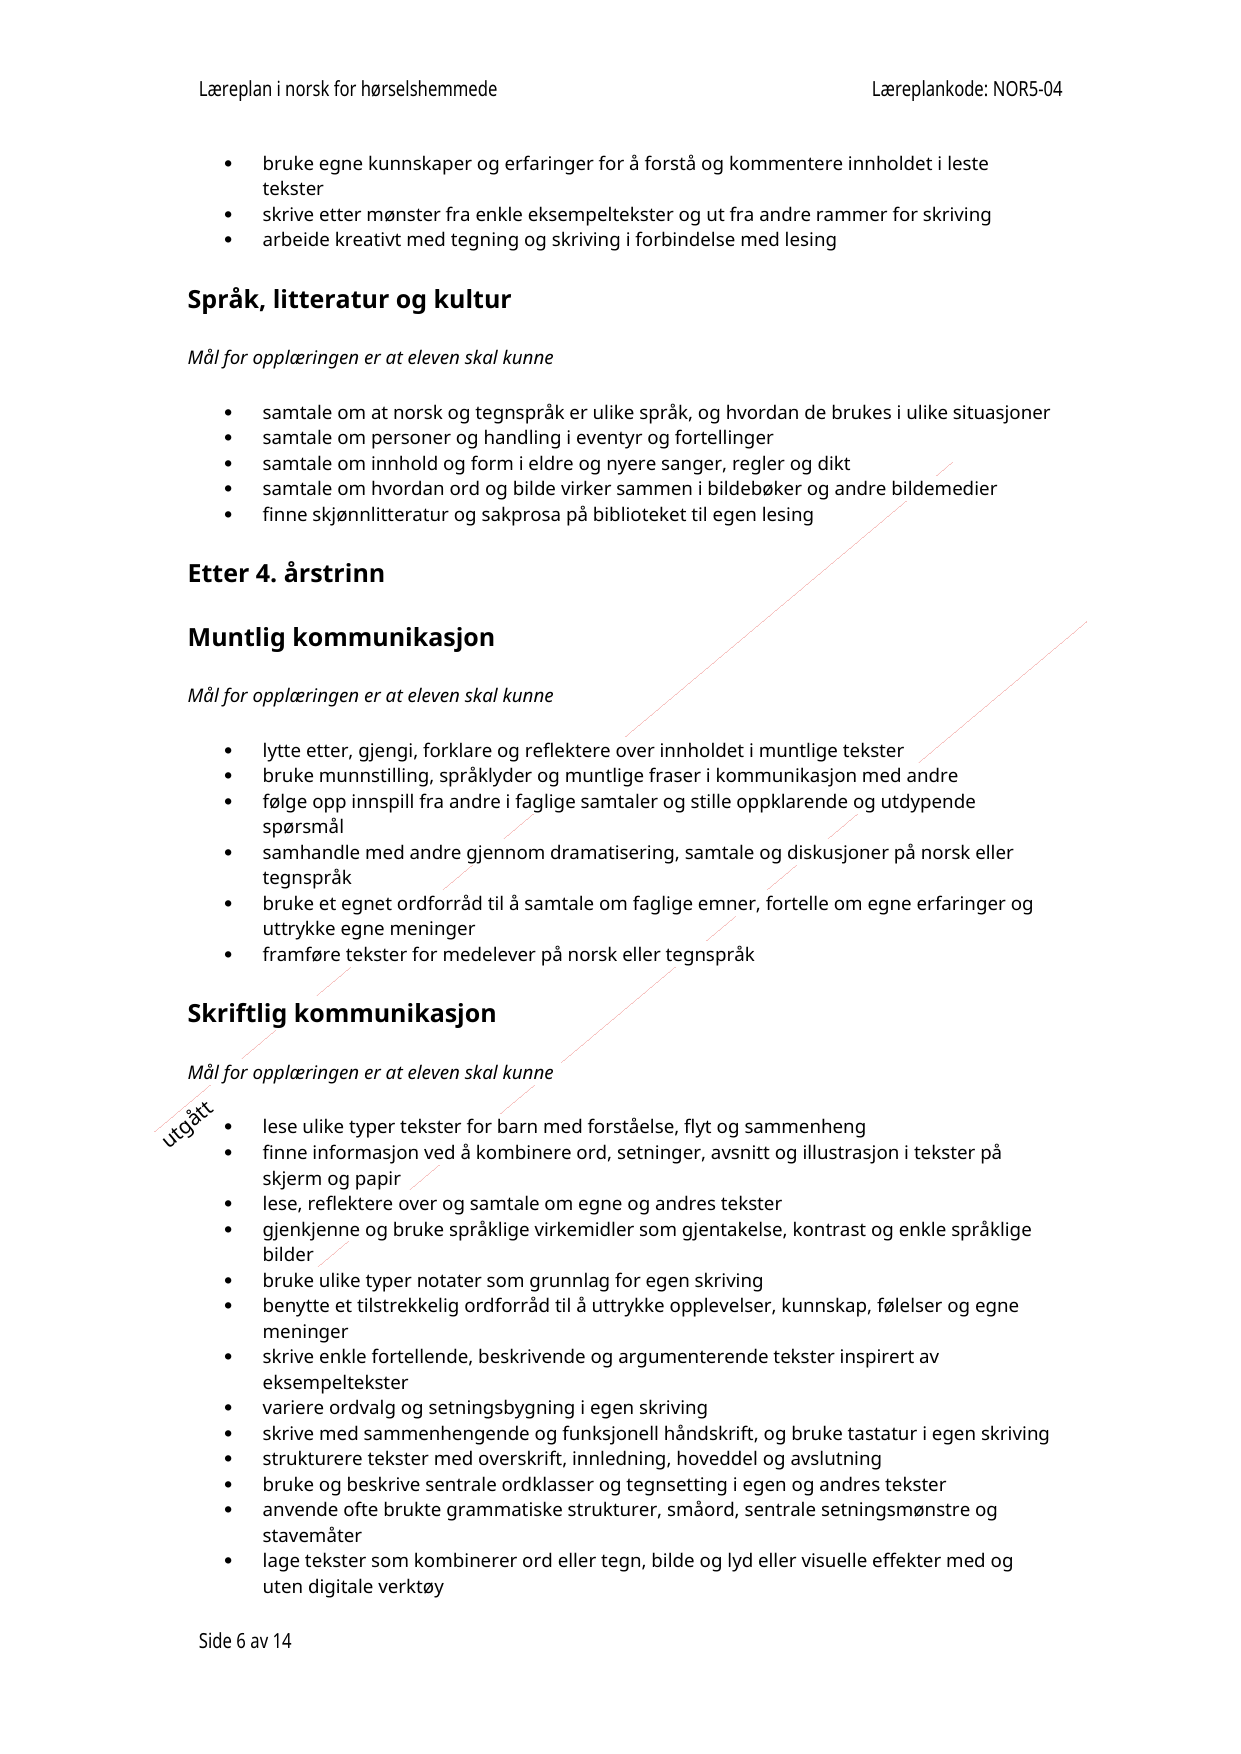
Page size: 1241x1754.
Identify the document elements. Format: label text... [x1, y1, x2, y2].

list finne skjønnlitteratur og sakprosa på biblioteket til egen lesing [877, 501, 1053, 527]
list gjenkjenne og bruke språklige virkemidler som gjentakelse, kontrast og enkle språklige bilder [319, 1216, 1053, 1267]
list anvende ofte brukte grammatiske strukturer, småord, sentrale setningsmønstre og stavemåter [225, 1497, 263, 1548]
list samhandle med andre gjennom dramatisering, samtale og diskusjoner på norsk eller tegnspråk [352, 865, 471, 890]
list samtale om innhold og form i eldre og nyere sanger, regler og dikt [851, 450, 1053, 476]
list lage tekster som kombinerer ord eller tegn, bilde og lyd eller visuelle effekter med og uten digitale verktøy [444, 1548, 1053, 1599]
list bruke et egnet ordforråd til å samtale om faglige emner, fortelle om egne erfaringer og uttrykke egne meninger [476, 916, 734, 941]
list gjenkjenne og bruke språklige virkemidler som gjentakelse, kontrast og enkle språklige bilder [225, 1216, 263, 1267]
subtitle Språk, litteratur og kultur [512, 281, 1053, 315]
list bruke ulike typer notater som grunnlag for egen skriving [764, 1267, 1053, 1292]
list strukturere tekster med overskrift, innledning, hoveddel og avslutning [882, 1446, 1053, 1471]
list bruke og beskrive sentrale ordklasser og tegnsetting i egen og andres tekster [947, 1471, 1053, 1497]
text [985, 682, 1053, 708]
subtitle Muntlig kommunikasjon [495, 619, 764, 653]
list følge opp innspill fra andre i faglige samtaler og stille oppklarende og utdypende spørsmål [344, 814, 531, 839]
list bruke egne kunnskaper og erfaringer for å forstå og kommentere innholdet i leste tekster [225, 150, 263, 201]
list benytte et tilstrekkelig ordforråd til å uttrykke opplevelser, kunnskap, følelser og egne meninger [225, 1292, 1053, 1343]
subtitle Muntlig kommunikasjon [727, 619, 1053, 653]
list lese ulike typer tekster for barn med forståelse, flyt og sammenheng [867, 1114, 1053, 1139]
list samhandle med andre gjennom dramatisering, samtale og diskusjoner på norsk eller tegnspråk [225, 839, 263, 890]
list samhandle med andre gjennom dramatisering, samtale og diskusjoner på norsk eller tegnspråk [768, 839, 1053, 890]
list skrive enkle fortellende, beskrivende og argumenterende tekster inspirert av eksempeltekster [225, 1343, 1053, 1394]
subtitle Skriftlig kommunikasjon [602, 996, 1053, 1030]
list finne informasjon ved å kombinere ord, setninger, avsnitt og illustrasjon i tekster på skjerm og papir [411, 1139, 1053, 1190]
list anvende ofte brukte grammatiske strukturer, småord, sentrale setningsmønstre og stavemåter [362, 1497, 1053, 1548]
list lese, reflektere over og samtale om egne og andres tekster [782, 1190, 1053, 1216]
subtitle Etter 4. årstrinn [802, 556, 1053, 590]
list bruke et egnet ordforråd til å samtale om faglige emner, fortelle om egne erfaringer og uttrykke egne meninger [708, 890, 1053, 941]
list lytte etter, gjengi, forklare og reflektere over innholdet i muntlige tekster [920, 737, 1053, 763]
subtitle Etter 4. årstrinn [385, 556, 839, 590]
list samhandle med andre gjennom dramatisering, samtale og diskusjoner på norsk eller tegnspråk [444, 865, 795, 890]
list bruke egne kunnskaper og erfaringer for å forstå og kommentere innholdet i leste tekster [324, 150, 1053, 201]
list framføre tekster for medelever på norsk eller tegnspråk [755, 941, 1053, 967]
subtitle Skriftlig kommunikasjon [497, 996, 639, 1030]
list variere ordvalg og setningsbygning i egen skriving [225, 1394, 1053, 1420]
text Mål for opplæringen er at eleven skal kunne [561, 1059, 1053, 1085]
list samtale om personer og handling i eventyr og fortellinger [774, 425, 1053, 450]
list følge opp innspill fra andre i faglige samtaler og stille oppklarende og utdypende spørsmål [829, 788, 1053, 839]
list bruke munnstilling, språklyder og muntlige fraser i kommunikasjon med andre [959, 763, 1053, 788]
list arbeide kreativt med tegning og skriving i forbindelse med lesing [837, 227, 1053, 252]
list følge opp innspill fra andre i faglige samtaler og stille oppklarende og utdypende spørsmål [505, 814, 856, 839]
text [661, 682, 1013, 708]
text Mål for opplæringen er at eleven skal kunne [187, 344, 1053, 370]
text Mål for opplæringen er at eleven skal kunne [187, 682, 689, 708]
list følge opp innspill fra andre i faglige samtaler og stille oppklarende og utdypende spørsmål [225, 788, 263, 839]
list finne skjønnlitteratur og sakprosa på biblioteket til egen lesing [814, 501, 904, 527]
